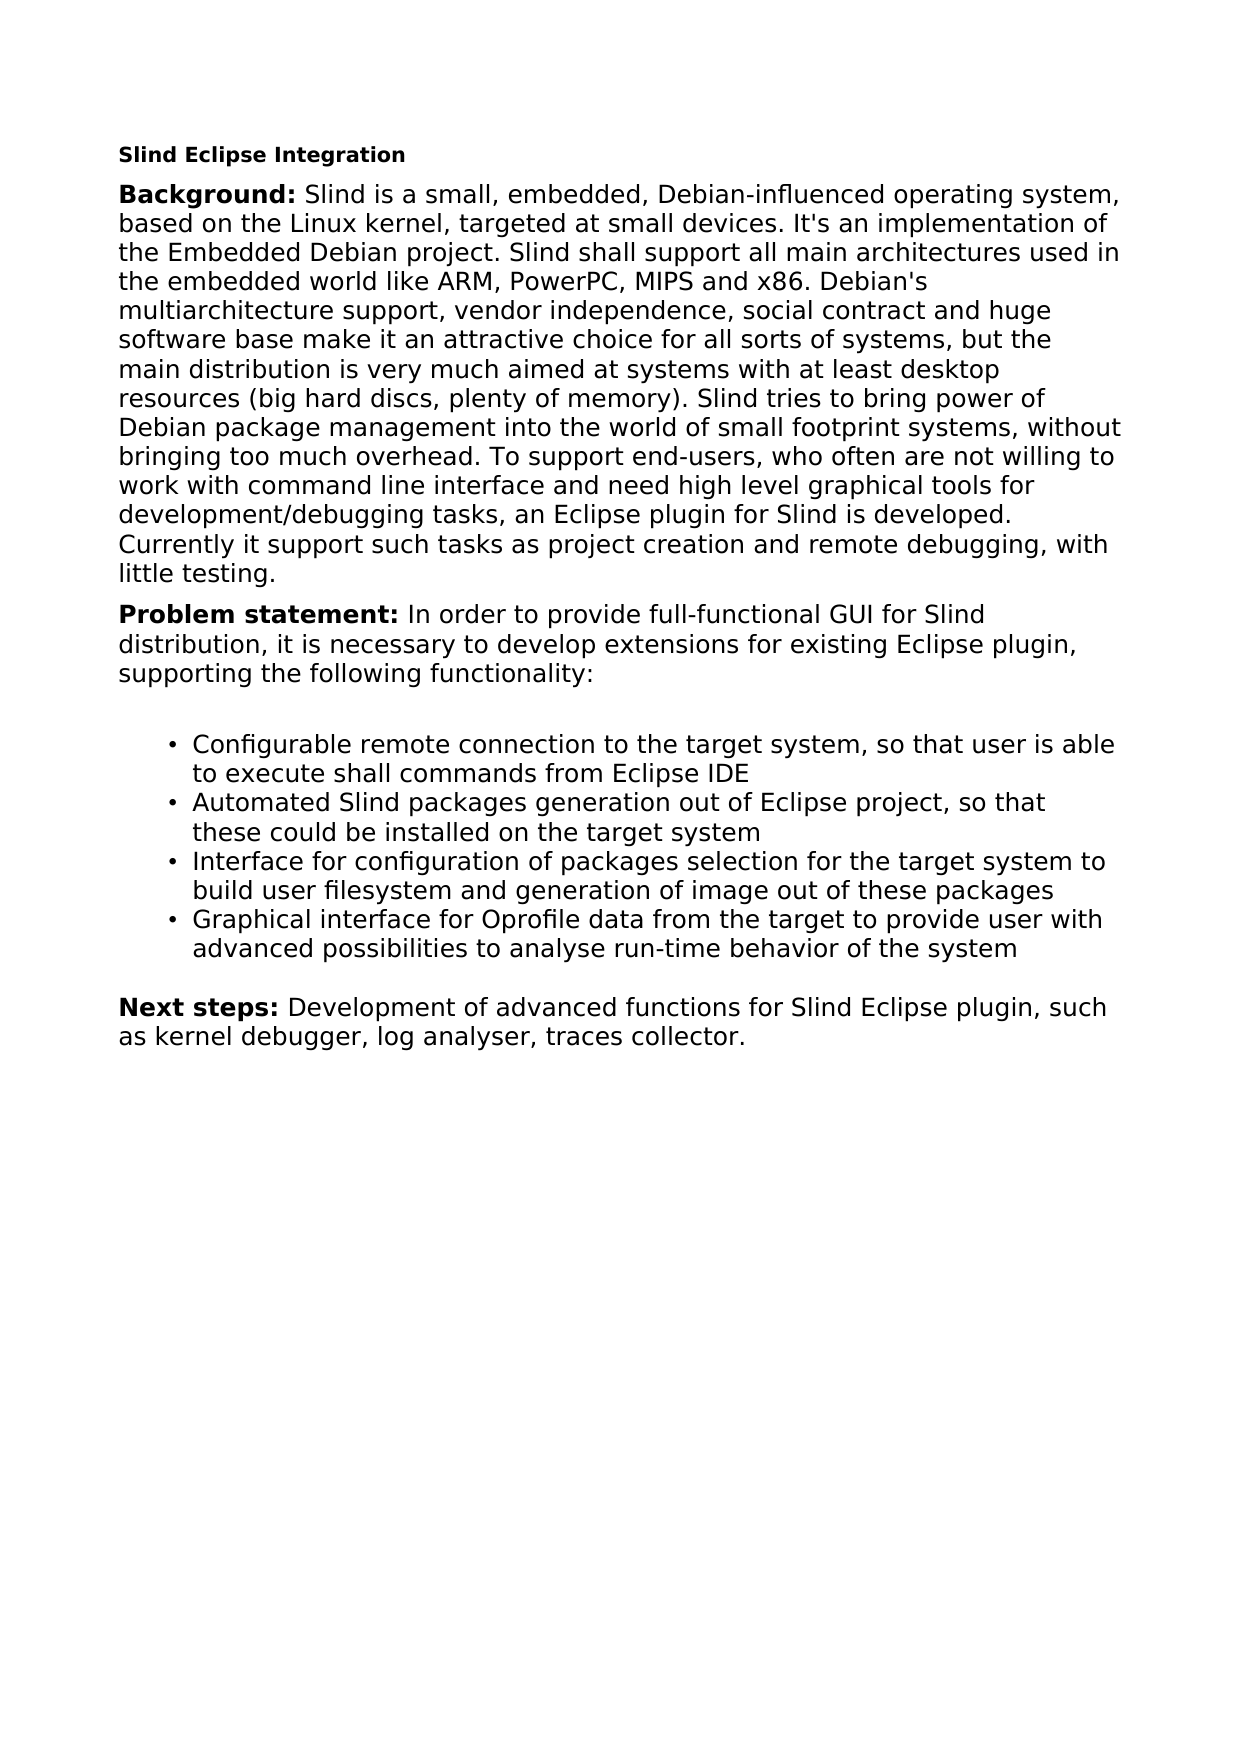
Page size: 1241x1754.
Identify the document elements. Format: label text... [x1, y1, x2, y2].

text Next steps: Development of advanced functions for Slind Eclipse plugin, such as kernel debugger, log analyser, traces collector. [118, 993, 1122, 1051]
list Graphical interface for Oprofile data from the target to provide user with advanced possibilities to analyse run-time behavior of the system [177, 905, 1122, 963]
list Configurable remote connection to the target system, so that user is able to execute shall commands from Eclipse IDE [177, 730, 1122, 788]
list Automated Slind packages generation out of Eclipse project, so that these could be installed on the target system [177, 788, 1122, 847]
subtitle Slind Eclipse Integration [118, 143, 1122, 167]
list Interface for configuration of packages selection for the target system to build user filesystem and generation of image out of these packages [177, 847, 1122, 905]
text Background: Slind is a small, embedded, Debian-influenced operating system, based on the Linux kernel, targeted at small devices. It's an implementation of the Embedded Debian project. Slind shall support all main architectures used in the embedded world like ARM, PowerPC, MIPS and x86. Debian's multiarchitecture support, vendor independence, social contract and huge software base make it an attractive choice for all sorts of systems, but the main distribution is very much aimed at systems with at least desktop resources (big hard discs, plenty of memory). Slind tries to bring power of Debian package management into the world of small footprint systems, without bringing too much overhead. To support end-users, who often are not willing to work with command line interface and need high level graphical tools for development/debugging tasks, an Eclipse plugin for Slind is developed. Currently it support such tasks as project creation and remote debugging, with little testing. [118, 180, 1122, 588]
text Problem statement: In order to provide full-functional GUI for Slind distribution, it is necessary to develop extensions for existing Eclipse plugin, supporting the following functionality: [118, 601, 1122, 688]
